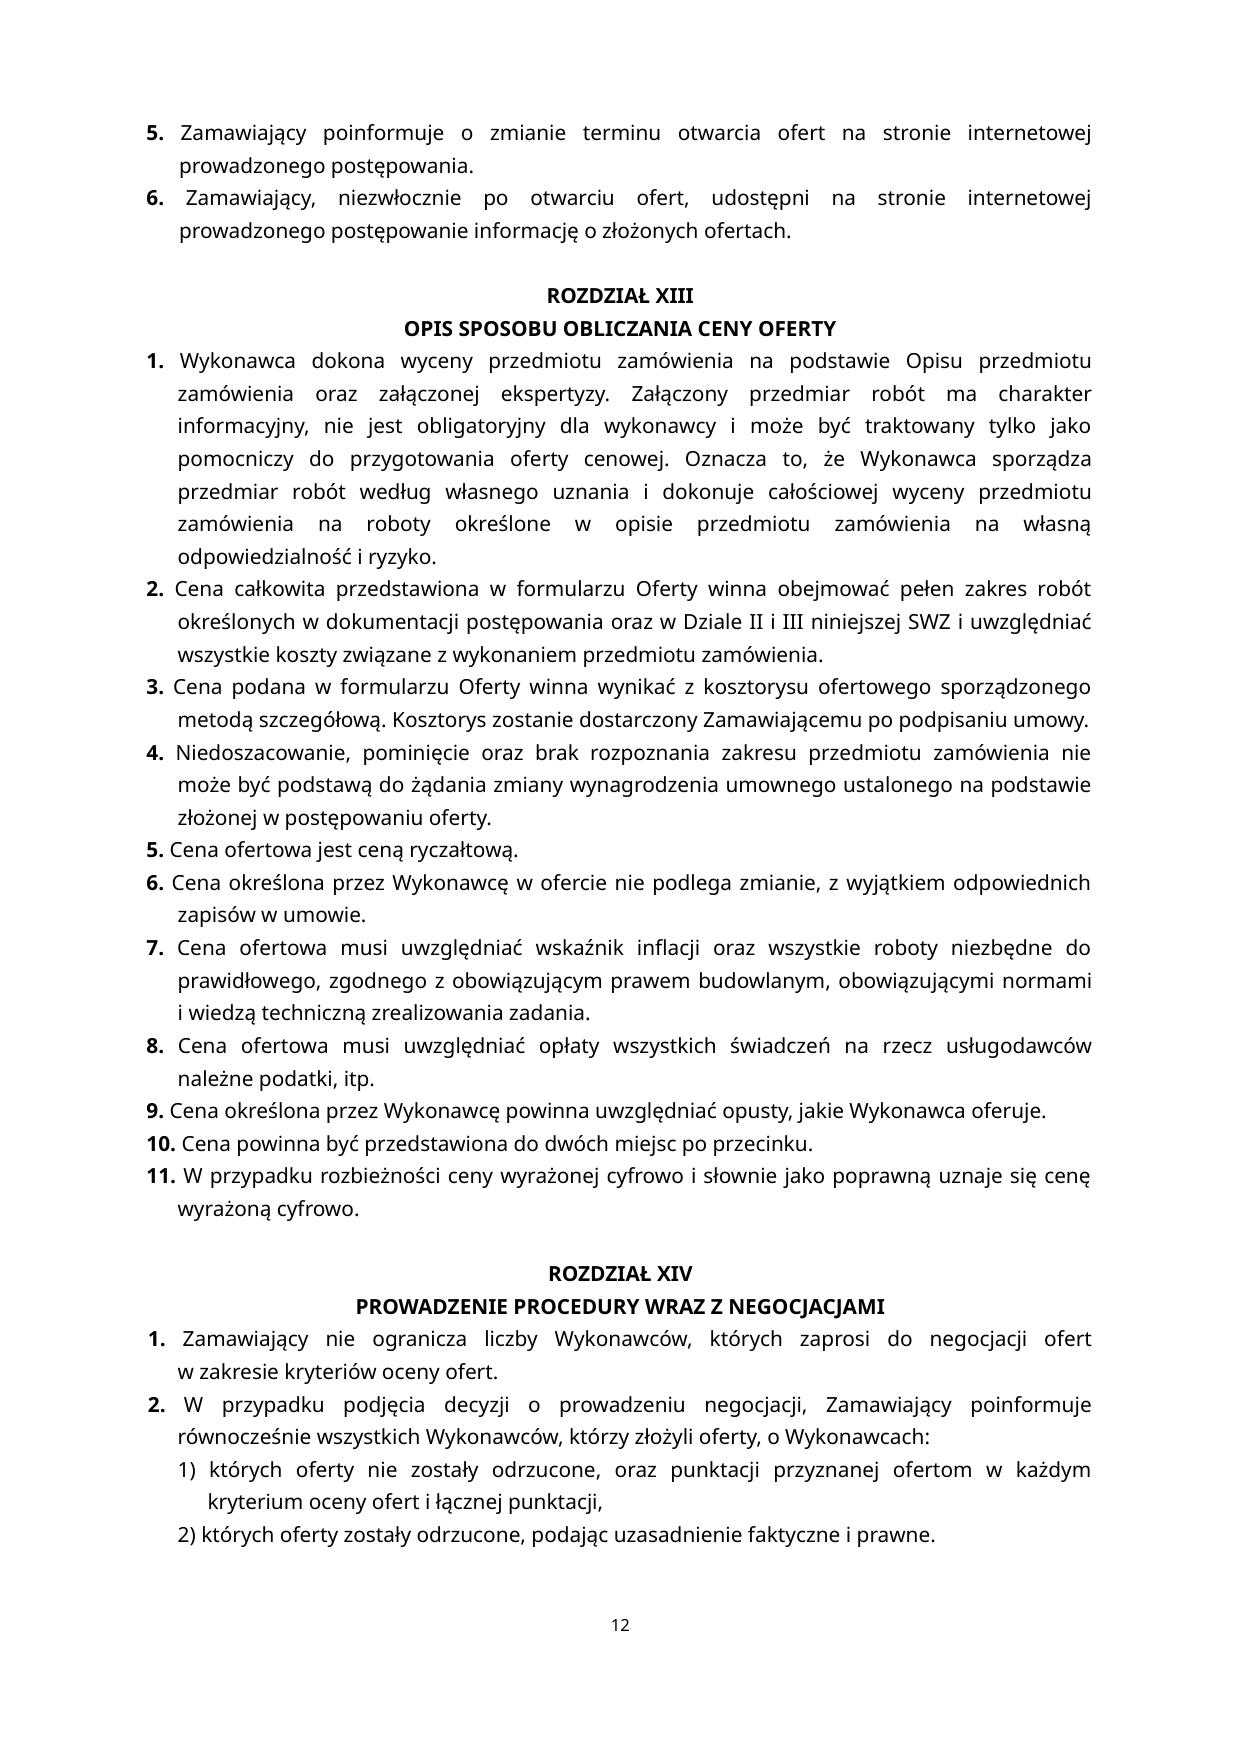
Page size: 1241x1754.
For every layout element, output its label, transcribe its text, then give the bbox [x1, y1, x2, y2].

text 8. Cena ofertowa musi uwzględniać opłaty wszystkich świadczeń na rzecz usługodawców należne podatki, itp. [146, 1031, 1093, 1092]
text 2. W przypadku podjęcia decyzji o prowadzeniu negocjacji, Zamawiający poinformuje równocześnie wszystkich Wykonawców, którzy złożyli oferty, o Wykonawcach: [148, 1390, 1093, 1451]
text 6. Cena określona przez Wykonawcę w ofercie nie podlega zmianie, z wyjątkiem odpowiednich zapisów w umowie. [146, 868, 1093, 929]
text PROWADZENIE PROCEDURY WRAZ Z NEGOCJACJAMI [148, 1292, 1093, 1320]
text 1) których oferty nie zostały odrzucone, oraz punktacji przyznanej ofertom w każdym kryterium oceny ofert i łącznej punktacji, [177, 1455, 1093, 1516]
text 7. Cena ofertowa musi uwzględniać wskaźnik inflacji oraz wszystkie roboty niezbędne do prawidłowego, zgodnego z obowiązującym prawem budowlanym, obowiązującymi normami i wiedzą techniczną zrealizowania zadania. [146, 933, 1093, 1027]
text 3. Cena podana w formularzu Oferty winna wynikać z kosztorysu ofertowego sporządzonego metodą szczegółową. Kosztorys zostanie dostarczony Zamawiającemu po podpisaniu umowy. [146, 672, 1093, 733]
text 1. Zamawiający nie ogranicza liczby Wykonawców, których zaprosi do negocjacji ofert w zakresie kryteriów oceny ofert. [148, 1324, 1093, 1386]
text 9. Cena określona przez Wykonawcę powinna uwzględniać opusty, jakie Wykonawca oferuje. [146, 1096, 1093, 1125]
text 1. Wykonawca dokona wyceny przedmiotu zamówienia na podstawie Opisu przedmiotu zamówienia oraz załączonej ekspertyzy. Załączony przedmiar robót ma charakter informacyjny, nie jest obligatoryjny dla wykonawcy i może być traktowany tylko jako pomocniczy do przygotowania oferty cenowej. Oznacza to, że Wykonawca sporządza przedmiar robót według własnego uznania i dokonuje całościowej wyceny przedmiotu zamówienia na roboty określone w opisie przedmiotu zamówienia na własną odpowiedzialność i ryzyko. [146, 346, 1093, 570]
text 11. W przypadku rozbieżności ceny wyrażonej cyfrowo i słownie jako poprawną uznaje się cenę wyrażoną cyfrowo. [146, 1161, 1093, 1222]
text 2. Cena całkowita przedstawiona w formularzu Oferty winna obejmować pełen zakres robót określonych w dokumentacji postępowania oraz w Dziale II i III niniejszej SWZ i uwzględniać wszystkie koszty związane z wykonaniem przedmiotu zamówienia. [146, 574, 1093, 668]
text ROZDZIAŁ XIII [148, 281, 1093, 309]
text ROZDZIAŁ XIV [148, 1259, 1093, 1288]
text OPIS SPOSOBU OBLICZANIA CENY OFERTY [148, 314, 1093, 342]
text 5. Cena ofertowa jest ceną ryczałtową. [146, 835, 1093, 864]
text 5. Zamawiający poinformuje o zmianie terminu otwarcia ofert na stronie internetowej prowadzonego postępowania. [146, 118, 1093, 179]
text 4. Niedoszacowanie, pominięcie oraz brak rozpoznania zakresu przedmiotu zamówienia nie może być podstawą do żądania zmiany wynagrodzenia umownego ustalonego na podstawie złożonej w postępowaniu oferty. [146, 738, 1093, 831]
text 2) których oferty zostały odrzucone, podając uzasadnienie faktyczne i prawne. [177, 1520, 1093, 1548]
text 10. Cena powinna być przedstawiona do dwóch miejsc po przecinku. [146, 1129, 1093, 1157]
text 6. Zamawiający, niezwłocznie po otwarciu ofert, udostępni na stronie internetowej prowadzonego postępowanie informację o złożonych ofertach. [146, 183, 1093, 244]
